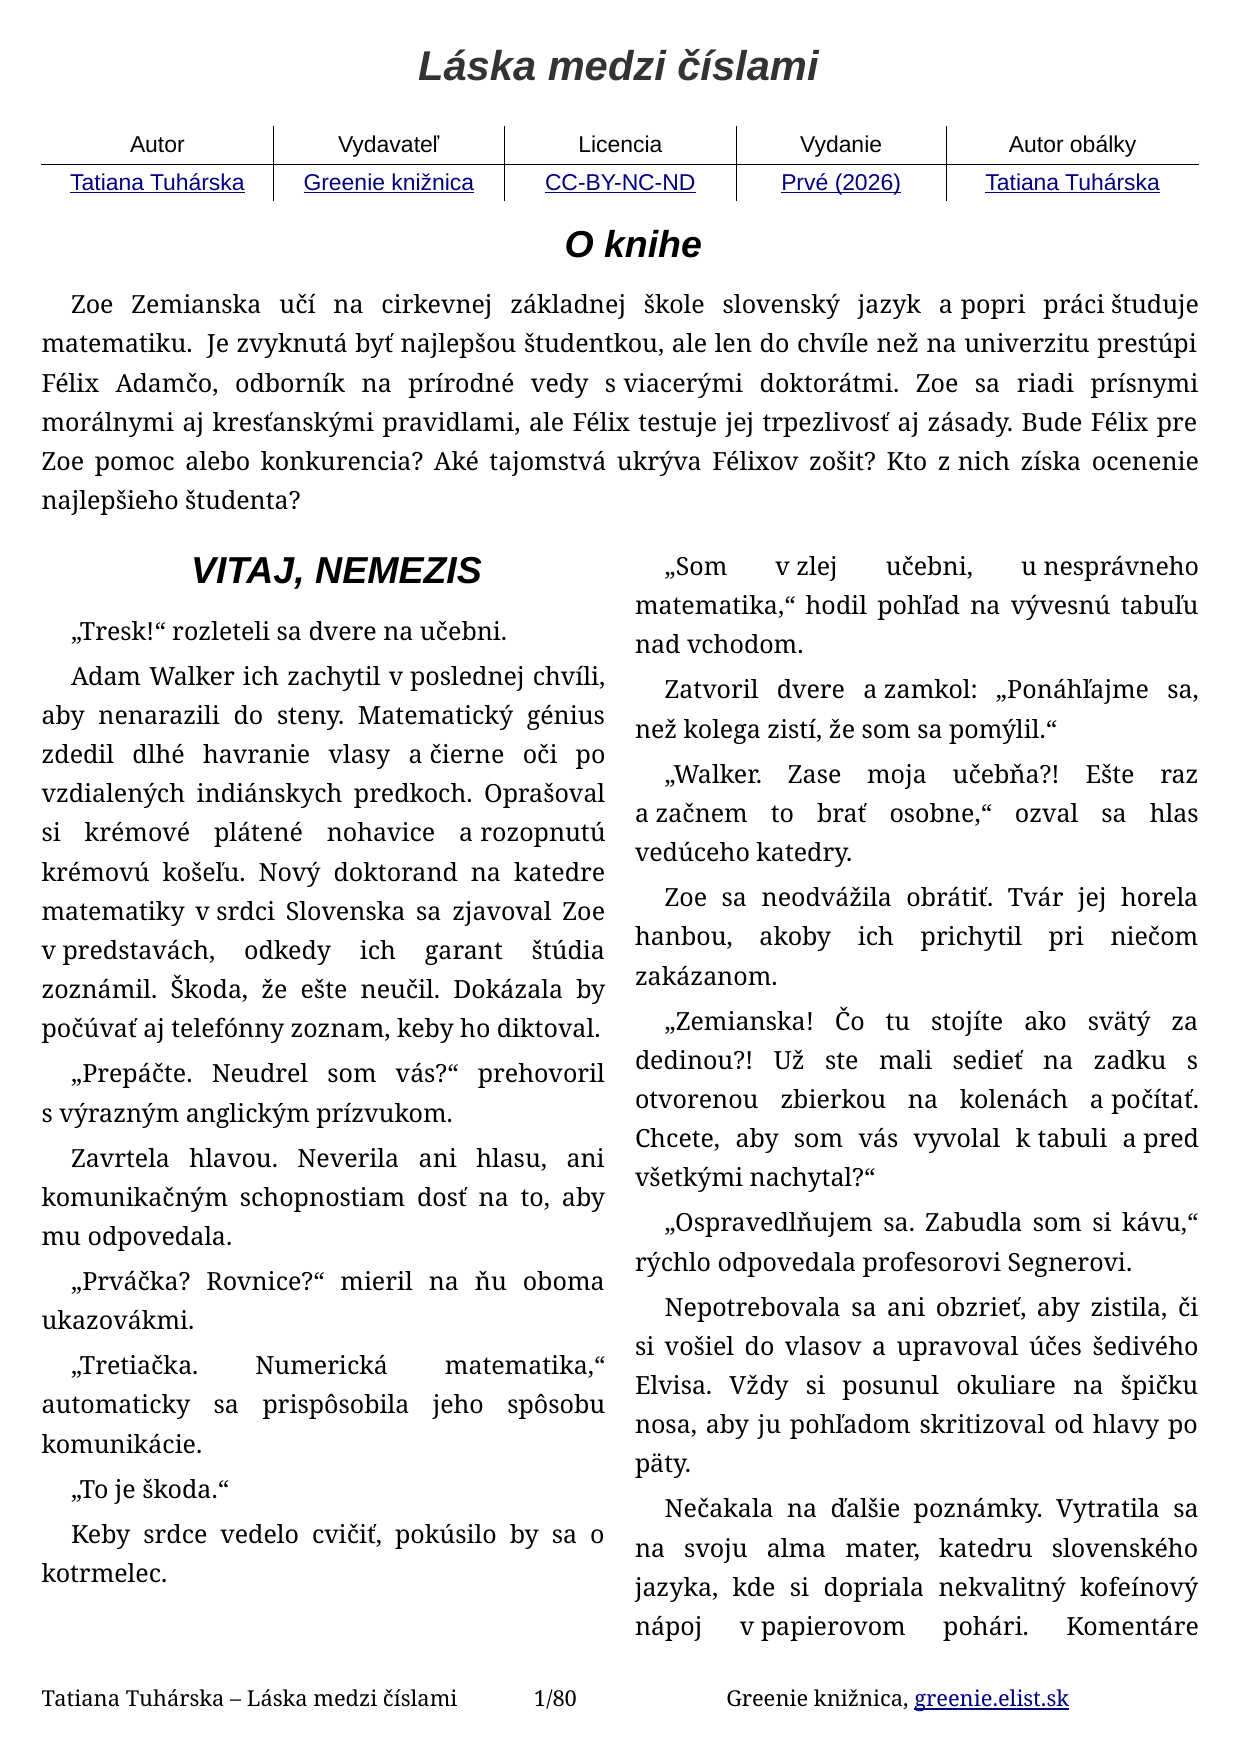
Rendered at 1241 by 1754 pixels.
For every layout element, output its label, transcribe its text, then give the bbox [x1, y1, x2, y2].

table_header Vydavateľ [274, 126, 504, 163]
text Nepotrebovala sa ani obzrieť, aby zistila, či si vošiel do vlasov a upravoval účes šedivého Elvisa. Vždy si posunul okuliare na špičku nosa, aby ju pohľadom skritizoval od hlavy po päty. [635, 1289, 1199, 1480]
table_cell CC-BY-NC-ND [505, 165, 736, 201]
table_cell Tatiana Tuhárska [41, 165, 273, 201]
table_header Licencia [505, 126, 736, 163]
table_cell Tatiana Tuhárska [947, 165, 1199, 201]
text „Prepáčte. Neudrel som vás?“ prehovoril s výrazným anglickým prízvukom. [41, 1056, 605, 1129]
text Zoe Zemianska učí na cirkevnej základnej škole slovenský jazyk a popri práci študuje matematiku. Je zvyknutá byť najlepšou študentkou, ale len do chvíle než na univerzitu prestúpi Félix Adamčo, odborník na prírodné vedy s viacerými doktorátmi. Zoe sa riadi prísnymi morálnymi aj kresťanskými pravidlami, ale Félix testuje jej trpezlivosť aj zásady. Bude Félix pre Zoe pomoc alebo konkurencia? Aké tajomstvá ukrýva Félixov zošit? Kto z nich získa ocenenie najlepšieho študenta? [41, 287, 1199, 517]
subtitle VITAJ, NEMEZIS [71, 549, 605, 592]
text Zatvoril dvere a zamkol: „Ponáhľajme sa, než kolega zistí, že som sa pomýlil.“ [635, 672, 1199, 745]
table_header Autor [41, 126, 273, 163]
text „Walker. Zase moja učebňa?! Ešte raz a začnem to brať osobne,“ ozval sa hlas vedúceho katedry. [635, 756, 1199, 869]
text Keby srdce vedelo cvičiť, pokúsilo by sa o kotrmelec. [41, 1517, 605, 1590]
table_header Vydanie [737, 126, 946, 163]
text „To je škoda.“ [41, 1471, 605, 1506]
text „Tretiačka. Numerická matematika,“ automaticky sa prispôsobila jeho spôsobu komunikácie. [41, 1348, 605, 1460]
subtitle Láska medzi číslami [41, 41, 1199, 89]
table_header Autor obálky [947, 126, 1199, 163]
text Zoe sa neodvážila obrátiť. Tvár jej horela hanbou, akoby ich prichytil pri niečom zakázanom. [635, 880, 1199, 992]
text „Ospravedlňujem sa. Zabudla som si kávu,“ rýchlo odpovedala profesorovi Segnerovi. [635, 1205, 1199, 1278]
subtitle O knihe [71, 222, 1199, 265]
text Adam Walker ich zachytil v poslednej chvíli, aby nenarazili do steny. Matematický génius zdedil dlhé havranie vlasy a čierne oči po vzdialených indiánskych predkoch. Oprašoval si krémové plátené nohavice a rozopnutú krémovú košeľu. Nový doktorand na katedre matematiky v srdci Slovenska sa zjavoval Zoe v predstavách, odkedy ich garant štúdia zoznámil. Škoda, že ešte neučil. Dokázala by počúvať aj telefónny zoznam, keby ho diktoval. [41, 658, 605, 1045]
text „Prváčka? Rovnice?“ mieril na ňu oboma ukazovákmi. [41, 1264, 605, 1337]
table_cell Prvé (2026) [737, 165, 946, 201]
text „Zemianska! Čo tu stojíte ako svätý za dedinou?! Už ste mali sedieť na zadku s otvorenou zbierkou na kolenách a počítať. Chcete, aby som vás vyvolal k tabuli a pred všetkými nachytal?“ [635, 1003, 1199, 1194]
table_cell Greenie knižnica [274, 165, 504, 201]
text „Som v zlej učebni, u nesprávneho matematika,“ hodil pohľad na vývesnú tabuľu nad vchodom. [635, 549, 1199, 661]
text Zavrtela hlavou. Neverila ani hlasu, ani komunikačným schopnostiam dosť na to, aby mu odpovedala. [41, 1140, 605, 1253]
text „Tresk!“ rozleteli sa dvere na učebni. [41, 613, 605, 647]
text Nečakala na ďalšie poznámky. Vytratila sa na svoju alma mater, katedru slovenského jazyka, kde si dopriala nekvalitný kofeínový nápoj v papierovom pohári. Komentáre [635, 1491, 1199, 1643]
